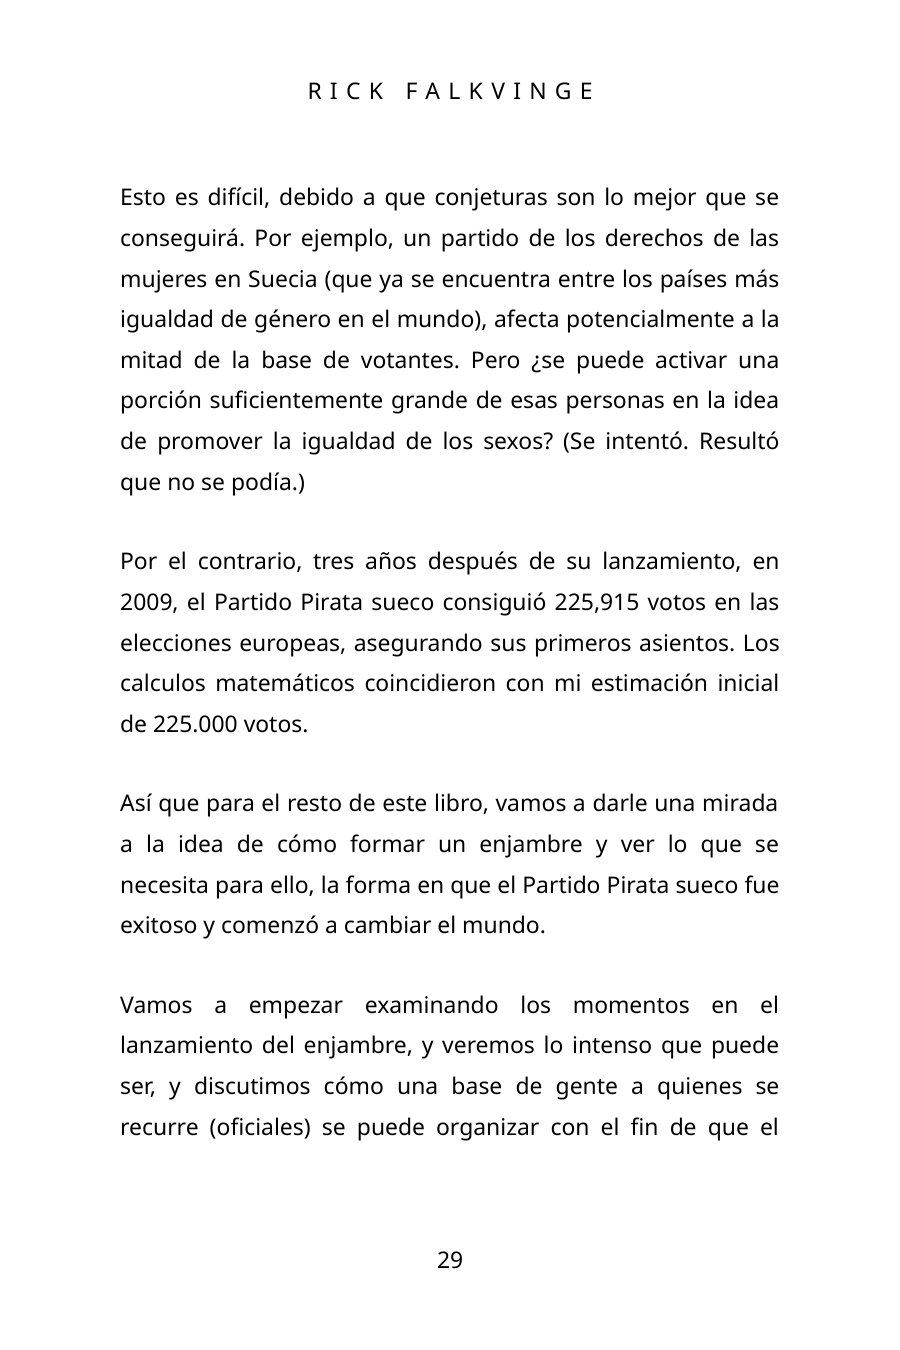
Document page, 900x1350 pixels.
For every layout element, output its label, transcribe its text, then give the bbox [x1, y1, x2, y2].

text Así que para el resto de este libro, vamos a darle una mirada a la idea de cómo formar un enjambre y ver lo que se necesita para ello, la forma en que el Partido Pirata sueco fue exitoso y comenzó a cambiar el mundo. [120, 787, 780, 940]
text Vamos a empezar examinando los momentos en el lanzamiento del enjambre, y veremos lo intenso que puede ser, y discutimos cómo una base de gente a quienes se recurre (oficiales) se puede organizar con el fin de que el [120, 989, 780, 1142]
text Esto es difícil, debido a que conjeturas son lo mejor que se conseguirá. Por ejemplo, un partido de los derechos de las mujeres en Suecia (que ya se encuentra entre los países más igualdad de género en el mundo), afecta potencialmente a la mitad de la base de votantes. Pero ¿se puede activar una porción suficientemente grande de esas personas en la idea de promover la igualdad de los sexos? (Se intentó. Resultó que no se podía.) [120, 181, 780, 497]
text Por el contrario, tres años después de su lanzamiento, en 2009, el Partido Pirata sueco consiguió 225,915 votos en las elecciones europeas, asegurando sus primeros asientos. Los calculos matemáticos coincidieron con mi estimación inicial de 225.000 votos. [120, 545, 780, 739]
